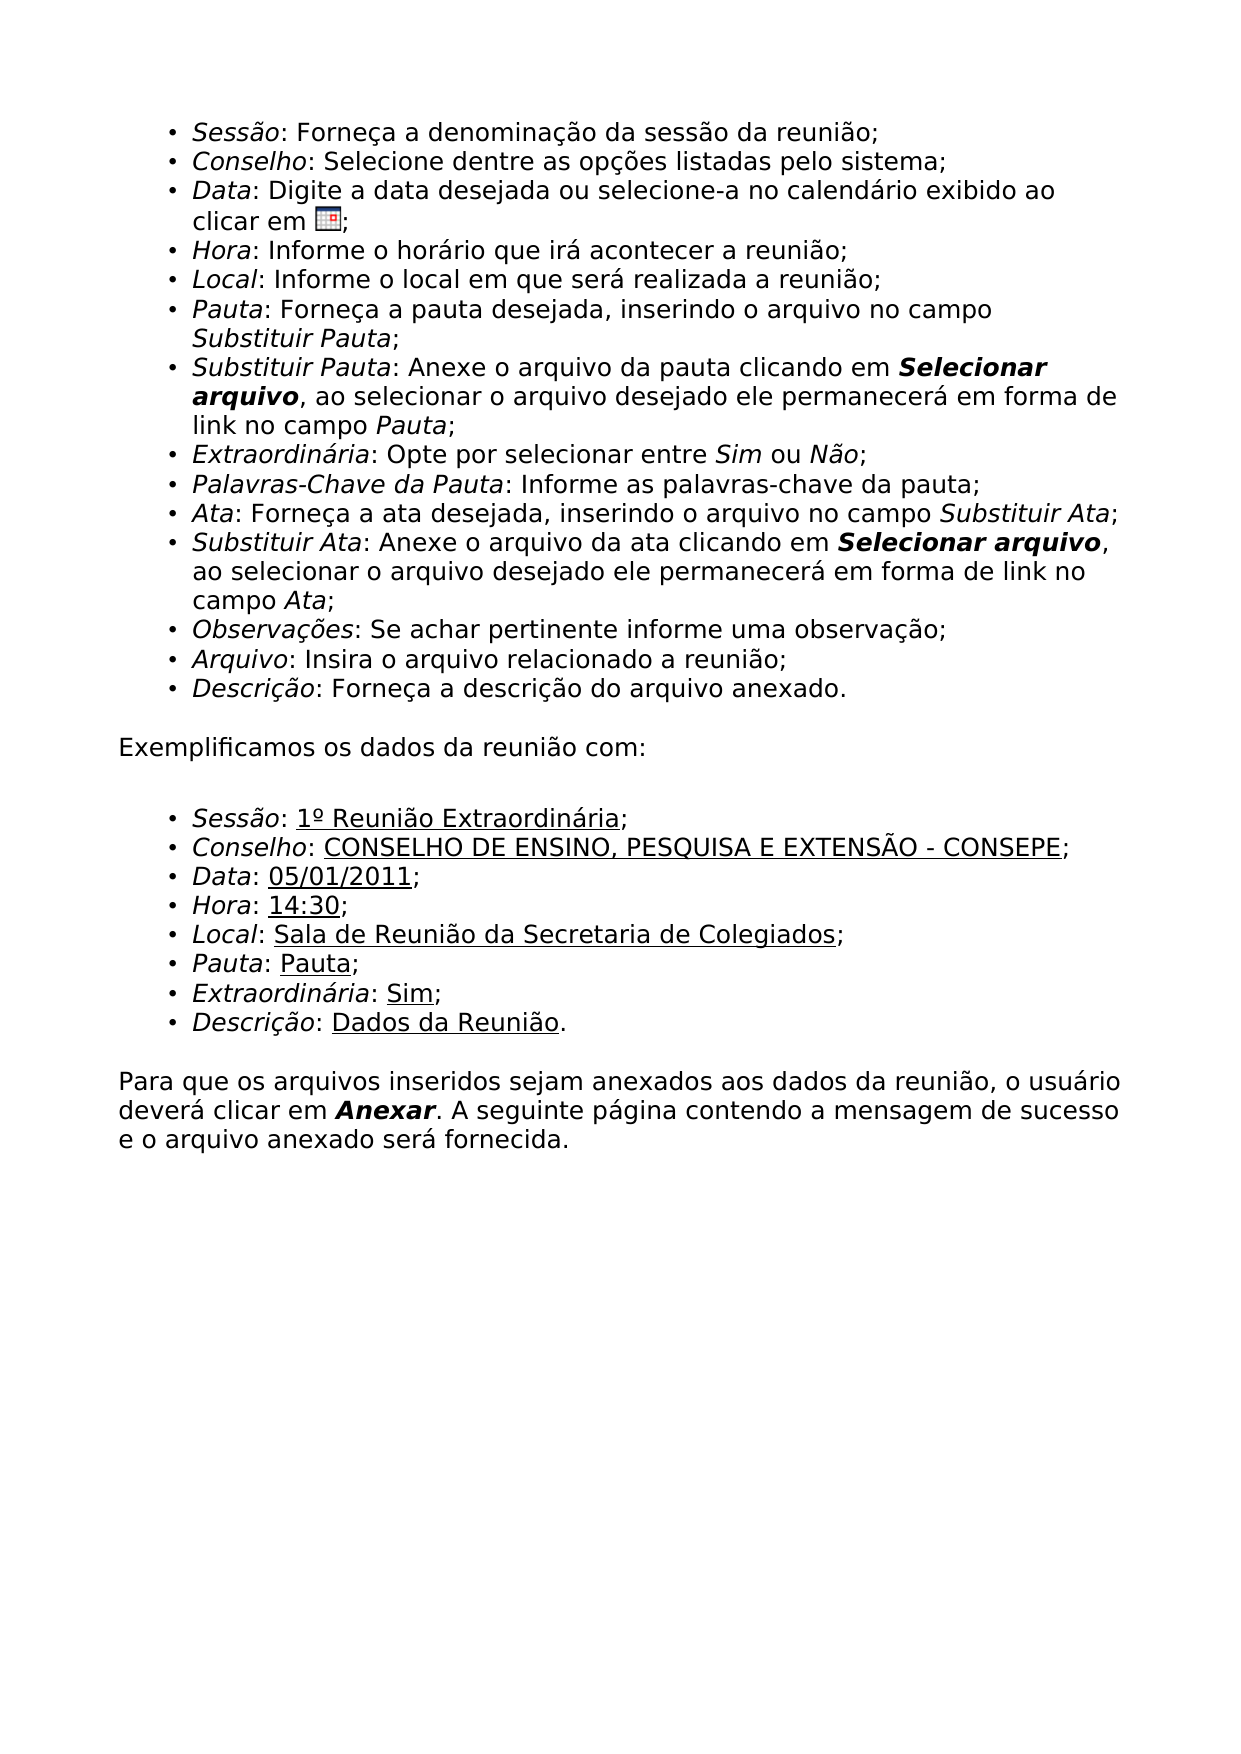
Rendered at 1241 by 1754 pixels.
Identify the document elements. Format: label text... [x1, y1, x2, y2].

list Local: Informe o local em que será realizada a reunião; [177, 266, 1122, 295]
list Pauta: Pauta; [177, 950, 1122, 979]
list Extraordinária: Opte por selecionar entre Sim ou Não; [177, 441, 1122, 470]
list Descrição: Forneça a descrição do arquivo anexado. [177, 674, 1122, 703]
list Observações: Se achar pertinente informe uma observação; [177, 616, 1122, 645]
list Conselho: CONSELHO DE ENSINO, PESQUISA E EXTENSÃO - CONSEPE; [177, 833, 1122, 862]
picture [314, 205, 342, 231]
list Data: Digite a data desejada ou selecione-a no calendário exibido ao clicar em ; [177, 176, 1122, 237]
list Local: Sala de Reunião da Secretaria de Colegiados; [177, 921, 1122, 950]
list Descrição: Dados da Reunião. [177, 1008, 1122, 1037]
list Pauta: Forneça a pauta desejada, inserindo o arquivo no campo Substituir Pauta; [177, 295, 1122, 353]
list Arquivo: Insira o arquivo relacionado a reunião; [177, 645, 1122, 674]
list Substituir Ata: Anexe o arquivo da ata clicando em Selecionar arquivo, ao selecionar o arquivo desejado ele permanecerá em forma de link no campo Ata; [177, 528, 1122, 616]
text Exemplificamos os dados da reunião com: [118, 733, 1122, 762]
list Hora: Informe o horário que irá acontecer a reunião; [177, 237, 1122, 266]
list Ata: Forneça a ata desejada, inserindo o arquivo no campo Substituir Ata; [177, 499, 1122, 528]
list Sessão: Forneça a denominação da sessão da reunião; [177, 118, 1122, 147]
list Hora: 14:30; [177, 891, 1122, 921]
list Data: 05/01/2011; [177, 862, 1122, 891]
text Para que os arquivos inseridos sejam anexados aos dados da reunião, o usuário deverá clicar em Anexar. A seguinte página contendo a mensagem de sucesso e o arquivo anexado será fornecida. [118, 1067, 1122, 1154]
list Extraordinária: Sim; [177, 979, 1122, 1008]
list Conselho: Selecione dentre as opções listadas pelo sistema; [177, 147, 1122, 176]
list Palavras-Chave da Pauta: Informe as palavras-chave da pauta; [177, 470, 1122, 499]
list Sessão: 1º Reunião Extraordinária; [177, 804, 1122, 833]
list Substituir Pauta: Anexe o arquivo da pauta clicando em Selecionar arquivo, ao selecionar o arquivo desejado ele permanecerá em forma de link no campo Pauta; [177, 353, 1122, 441]
